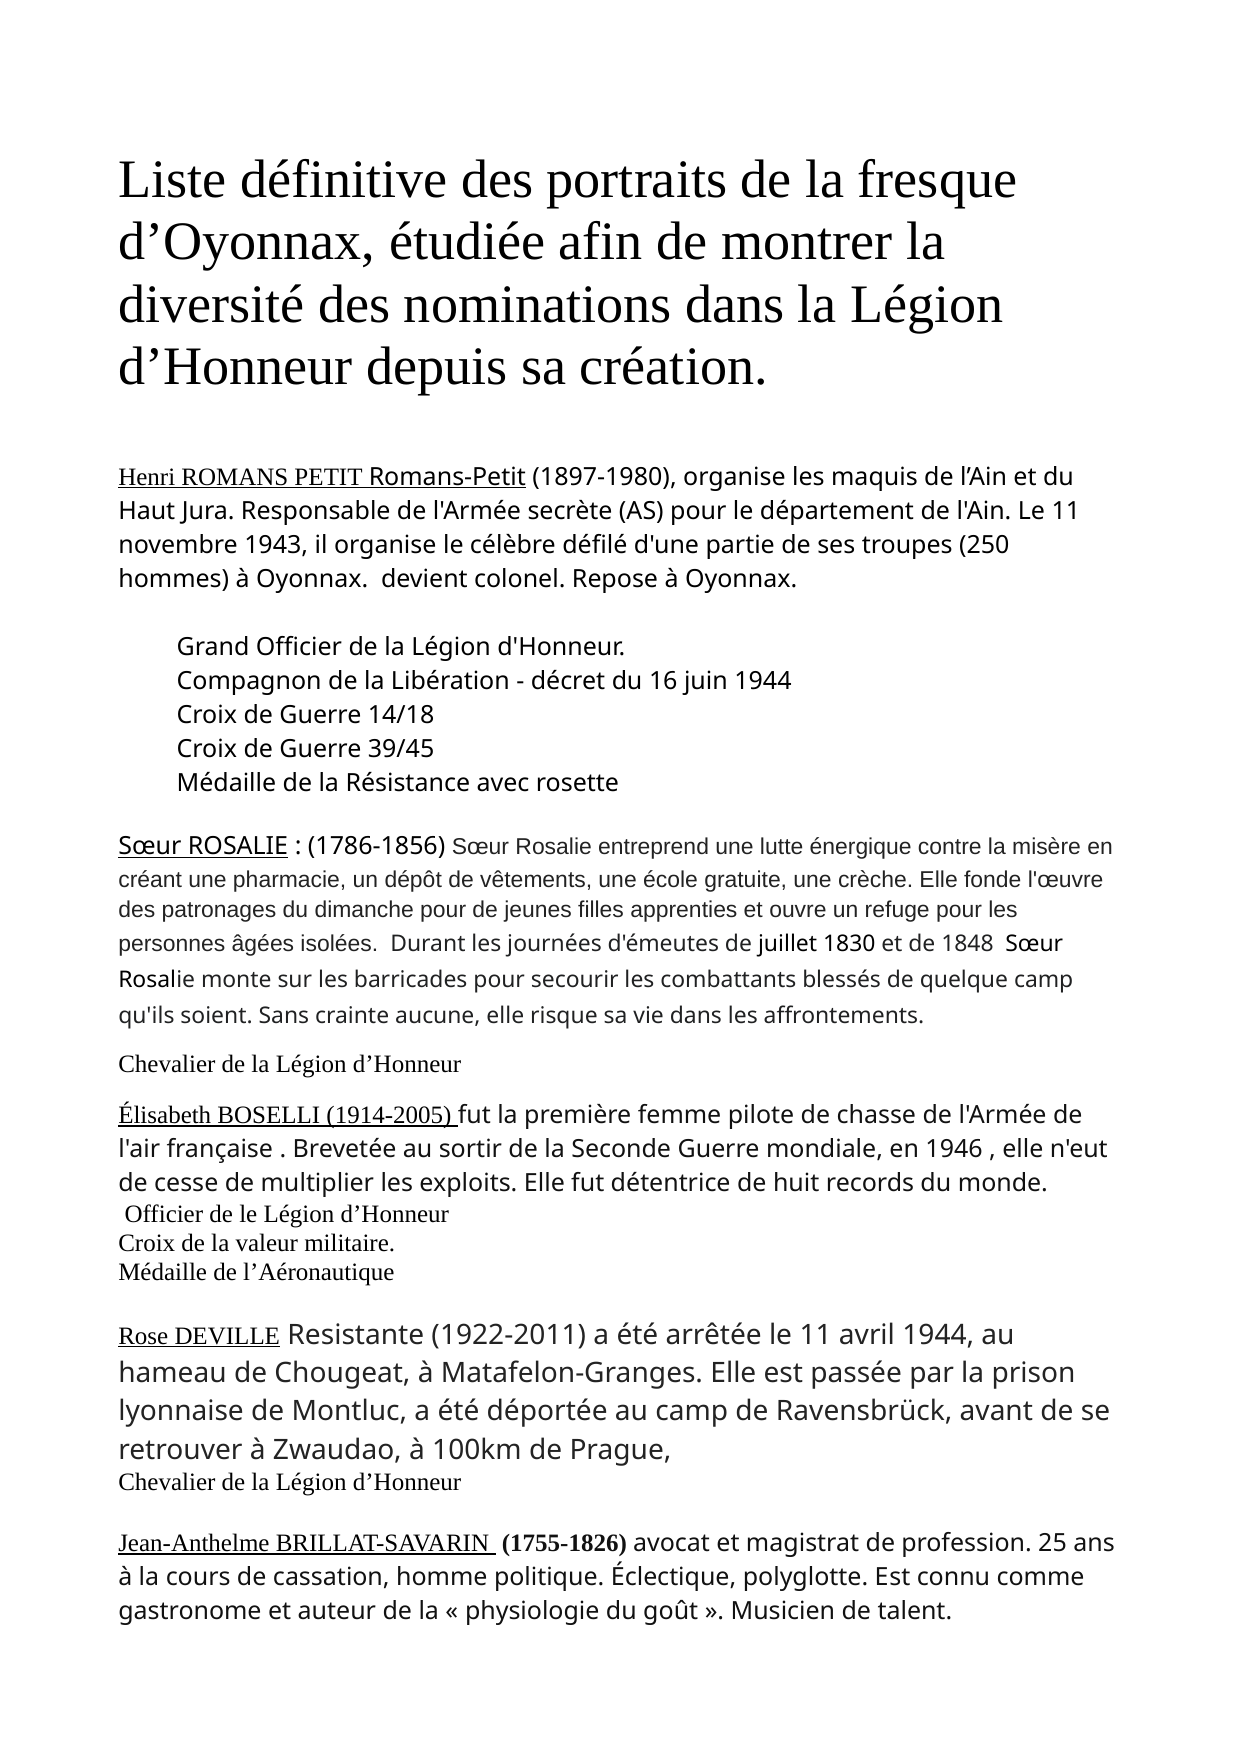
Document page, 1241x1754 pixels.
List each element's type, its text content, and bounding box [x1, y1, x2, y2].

text Liste définitive des portraits de la fresque d’Oyonnax, étudiée afin de montrer la diversité des nominations dans la Légion d’Honneur depuis sa création. [118, 147, 1122, 396]
text Henri ROMANS PETIT Romans-Petit (1897-1980), organise les maquis de l’Ain et du Haut Jura. Responsable de l'Armée secrète (AS) pour le département de l'Ain. Le 11 novembre 1943, il organise le célèbre défilé d'une partie de ses troupes (250 hommes) à Oyonnax. devient colonel. Repose à Oyonnax. [118, 458, 1122, 594]
text Jean-Anthelme BRILLAT-SAVARIN (1755-1826) avocat et magistrat de profession. 25 ans à la cours de cassation, homme politique. Éclectique, polyglotte. Est connu comme gastronome et auteur de la « physiologie du goût ». Musicien de talent. [118, 1525, 1122, 1627]
text Compagnon de la Libération - décret du 16 juin 1944 [118, 663, 1122, 697]
text Officier de le Légion d’Honneur [118, 1199, 1122, 1228]
text Croix de la valeur militaire. [118, 1228, 1122, 1257]
text Croix de Guerre 14/18 [118, 697, 1122, 731]
text Médaille de la Résistance avec rosette [118, 765, 1122, 799]
text Chevalier de la Légion d’Honneur [118, 1467, 1122, 1496]
text Grand Officier de la Légion d'Honneur. [118, 629, 1122, 663]
text Croix de Guerre 39/45 [118, 731, 1122, 765]
text Élisabeth BOSELLI (1914-2005) fut la première femme pilote de chasse de l'Armée de l'air française . Brevetée au sortir de la Seconde Guerre mondiale, en 1946 , elle n'eut de cesse de multiplier les exploits. Elle fut détentrice de huit records du monde. [118, 1097, 1122, 1199]
text Sœur ROSALIE : (1786-1856) Sœur Rosalie entreprend une lutte énergique contre la misère en créant une pharmacie, un dépôt de vêtements, une école gratuite, une crèche. Elle fonde l'œuvre des patronages du dimanche pour de jeunes filles apprenties et ouvre un refuge pour les personnes âgées isolées. Durant les journées d'émeutes de juillet 1830 et de 1848 Sœur Rosalie monte sur les barricades pour secourir les combattants blessés de quelque camp qu'ils soient. Sans crainte aucune, elle risque sa vie dans les affrontements. [118, 828, 1122, 1030]
text Rose DEVILLE Resistante (1922-2011) a été arrêtée le 11 avril 1944, au hameau de Chougeat, à Matafelon-Granges. Elle est passée par la prison lyonnaise de Montluc, a été déportée au camp de Ravensbrück, avant de se retrouver à Zwaudao, à 100km de Prague, [118, 1314, 1122, 1467]
text Chevalier de la Légion d’Honneur [118, 1049, 1122, 1078]
text Médaille de l’Aéronautique [118, 1257, 1122, 1314]
